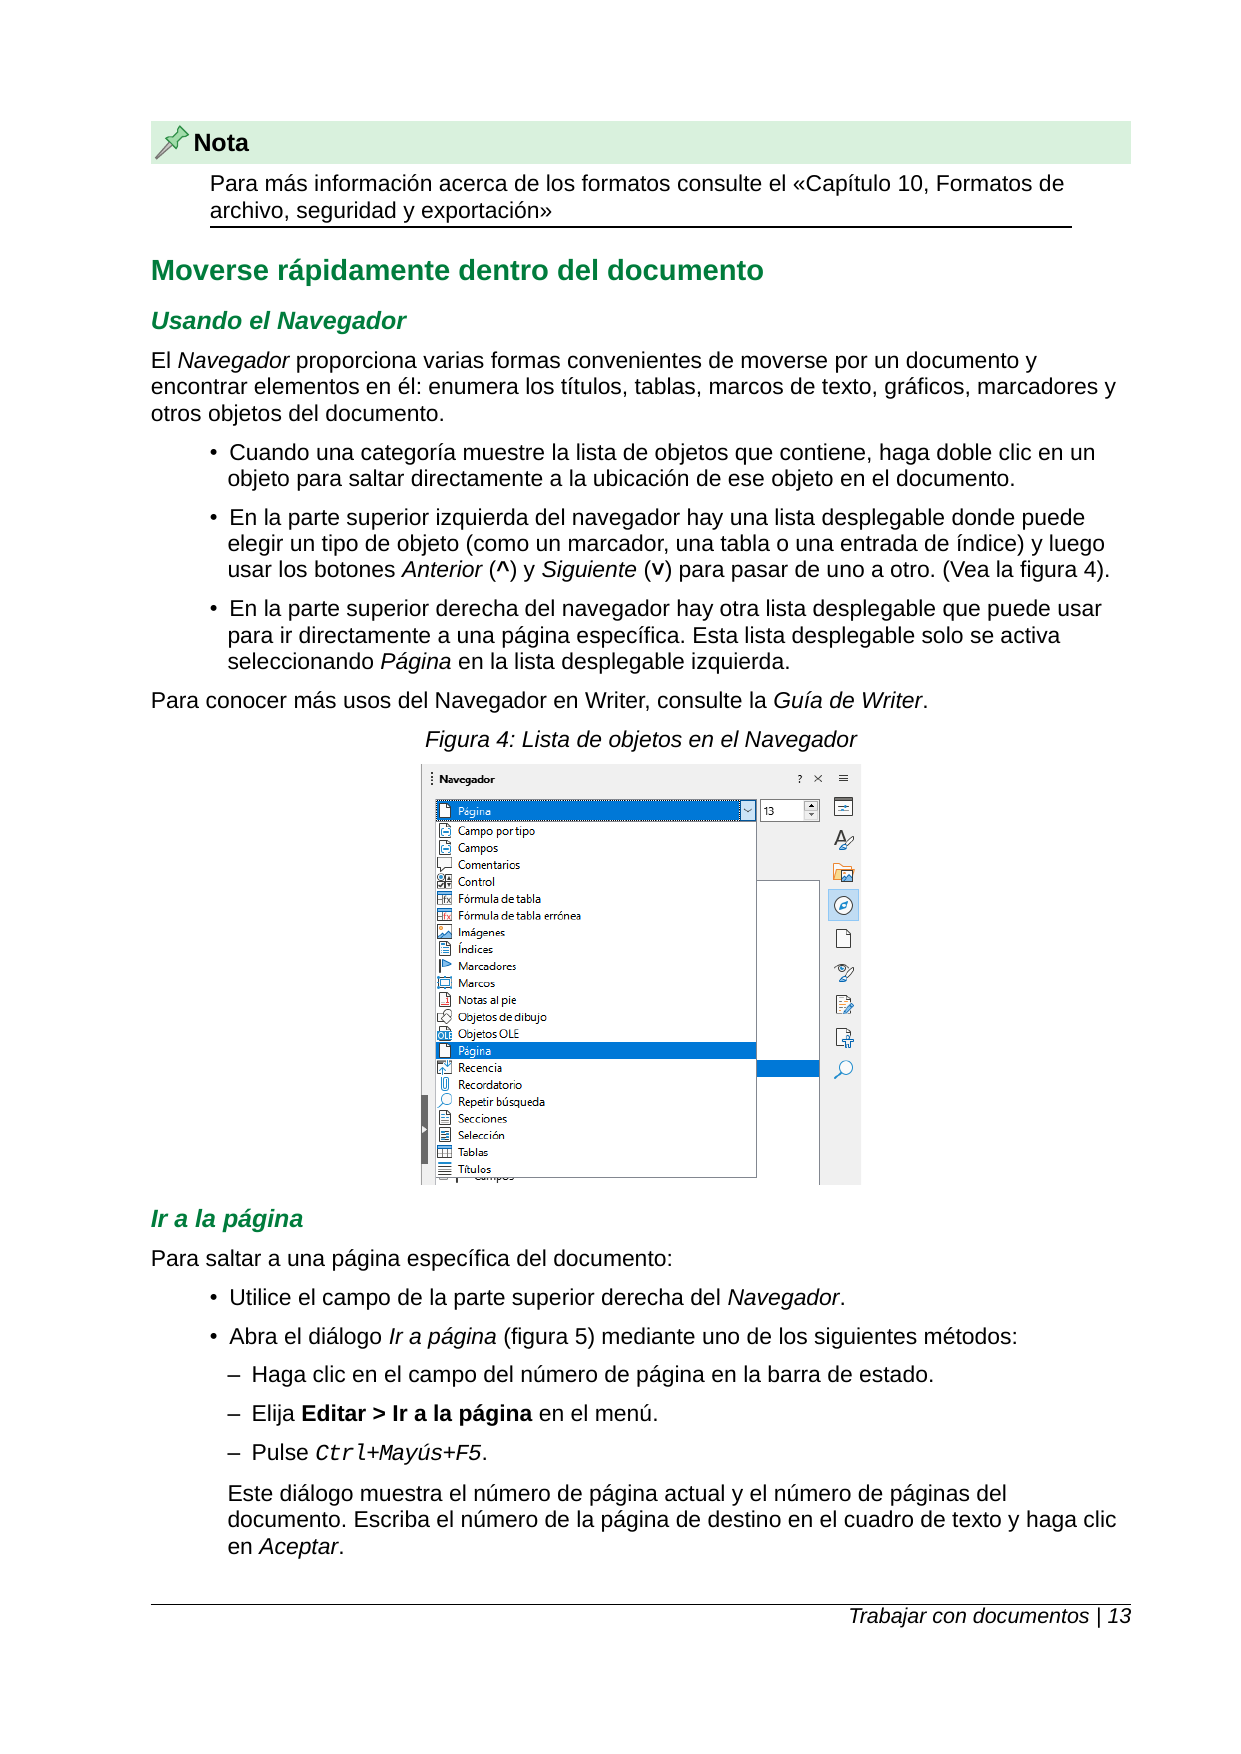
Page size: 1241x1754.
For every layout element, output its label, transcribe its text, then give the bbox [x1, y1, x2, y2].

list Utilice el campo de la parte superior derecha del Navegador. [209, 1284, 1131, 1310]
list El Navegador proporciona varias formas convenientes de moverse por un documento y encontrar elementos en él: enumera los títulos, tablas, marcos de texto, gráficos, marcadores y otros objetos del documento. [151, 347, 1131, 426]
subtitle Nota [151, 121, 1131, 164]
subtitle Moverse rápidamente dentro del documento [151, 253, 1131, 286]
list Elija Editar > Ir a la página en el menú. [227, 1400, 1131, 1427]
list Pulse Ctrl+Mayús+F5. [227, 1439, 1131, 1467]
text Para más información acerca de los formatos consulte el «Capítulo 10, Formatos de archivo, seguridad y exportación» [209, 170, 1072, 228]
picture [420, 764, 862, 1185]
text Este diálogo muestra el número de página actual y el número de páginas del documento. Escriba el número de la página de destino en el cuadro de texto y haga clic en Aceptar. [227, 1480, 1131, 1559]
list En la parte superior derecha del navegador hay otra lista desplegable que puede usar para ir directamente a una página específica. Esta lista desplegable solo se activa seleccionando Página en la lista desplegable izquierda. [209, 595, 1131, 674]
list Haga clic en el campo del número de página en la barra de estado. [227, 1361, 1131, 1388]
subtitle Ir a la página [151, 1204, 1131, 1232]
list Cuando una categoría muestre la lista de objetos que contiene, haga doble clic en un objeto para saltar directamente a la ubicación de ese objeto en el documento. [209, 438, 1131, 491]
list En la parte superior izquierda del navegador hay una lista desplegable donde puede elegir un tipo de objeto (como un marcador, una tabla o una entrada de índice) y luego usar los botones Anterior (^) y Siguiente (˅) para pasar de uno a otro. (Vea la figura 4). [209, 504, 1131, 583]
list Para saltar a una página específica del documento: [151, 1245, 1131, 1271]
text Para conocer más usos del Navegador en Writer, consulte la Guía de Writer. [151, 687, 1131, 713]
text Figura 4: Lista de objetos en el Navegador [421, 726, 861, 752]
subtitle Usando el Navegador [151, 306, 1131, 334]
list Abra el diálogo Ir a página (figura 5) mediante uno de los siguientes métodos: [209, 1323, 1131, 1349]
